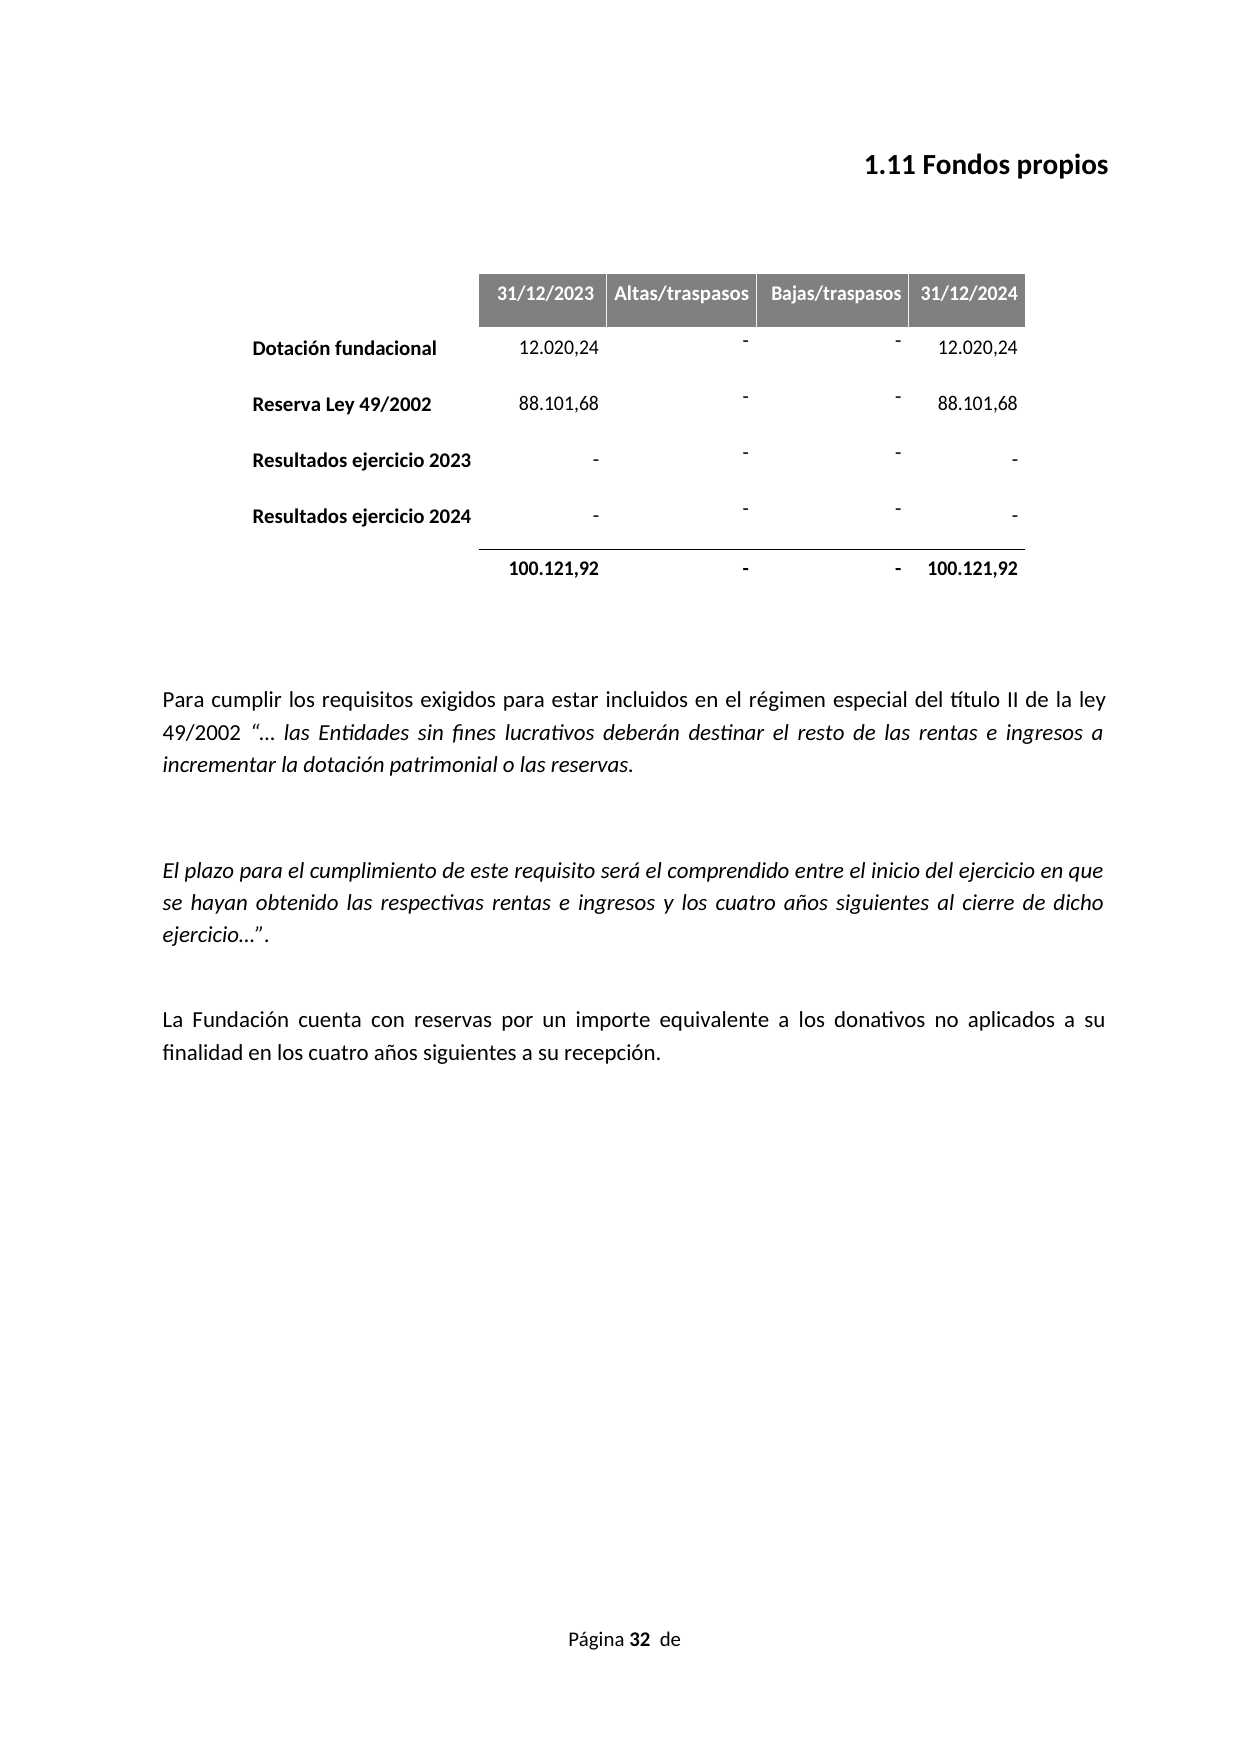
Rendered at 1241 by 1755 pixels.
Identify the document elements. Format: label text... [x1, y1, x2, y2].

table_cell - [756, 381, 908, 437]
table_header Bajas/traspasos [757, 274, 908, 327]
table_header Altas/traspasos [607, 274, 756, 327]
text La Fundación cuenta con reservas por un importe equivalente a los donativos no aplicados a su finalidad en los cuatro años siguientes a su recepción. [162, 1006, 1108, 1066]
table_cell Resultados ejercicio 2024 [231, 493, 479, 549]
table_cell - [756, 327, 908, 381]
table_header [231, 274, 479, 327]
text Para cumplir los requisitos exigidos para estar incluidos en el régimen especial del título II de la ley 49/2002 “… las Entidades sin fines lucrativos deberán destinar el resto de las rentas e ingresos a incrementar la dotación patrimonial o las reservas. [162, 685, 1108, 778]
table_cell 100.121,92 [908, 550, 1025, 601]
table_cell 100.121,92 [479, 550, 606, 601]
table_header 31/12/2023 [479, 274, 606, 327]
table_cell - [756, 550, 908, 601]
table_cell - [756, 493, 908, 549]
table_cell - [479, 437, 606, 493]
table_cell 88.101,68 [479, 381, 606, 437]
table_header 31/12/2024 [909, 274, 1025, 327]
table_cell Resultados ejercicio 2023 [231, 437, 479, 493]
table_cell - [606, 550, 756, 601]
table_cell Dotación fundacional [231, 327, 479, 381]
table_cell - [908, 437, 1025, 493]
table_cell - [606, 327, 756, 381]
table_cell 88.101,68 [908, 381, 1025, 437]
table_cell 12.020,24 [479, 327, 606, 381]
table_cell - [479, 493, 606, 549]
table_cell Reserva Ley 49/2002 [231, 381, 479, 437]
table_cell - [908, 493, 1025, 549]
table_cell [231, 549, 479, 601]
text El plazo para el cumplimiento de este requisito será el comprendido entre el inicio del ejercicio en que se hayan obtenido las respectivas rentas e ingresos y los cuatro años siguientes al cierre de dicho ejercicio…”. [162, 856, 1108, 948]
table_cell - [606, 493, 756, 549]
table_cell 12.020,24 [908, 327, 1025, 381]
text 1.11 Fondos propios [0, 146, 1108, 181]
table_cell - [606, 381, 756, 437]
table_cell - [756, 437, 908, 493]
table_cell - [606, 437, 756, 493]
